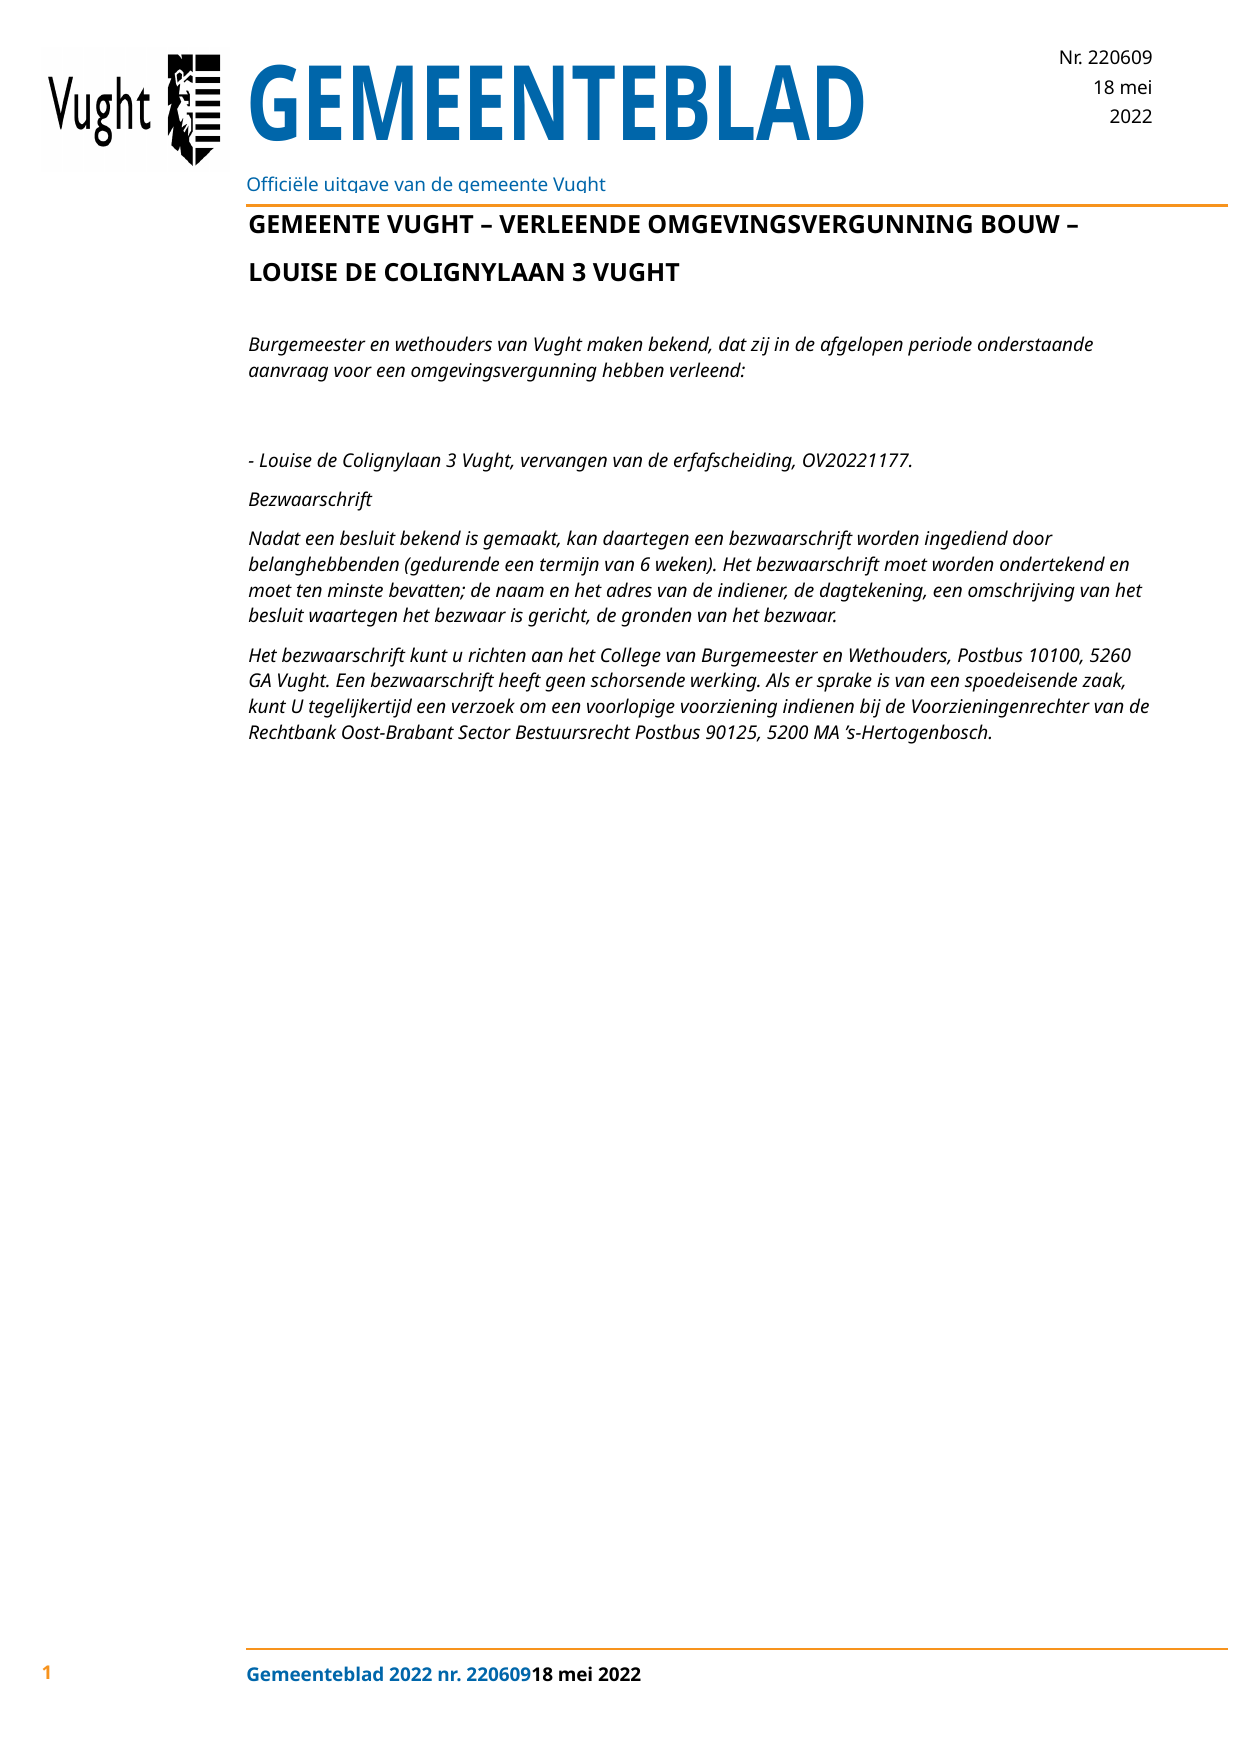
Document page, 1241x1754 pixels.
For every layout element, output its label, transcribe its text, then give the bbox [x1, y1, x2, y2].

picture [41, 47, 231, 172]
text - Louise de Colignylaan 3 Vught, vervangen van de erfafscheiding, OV20221177. [248, 447, 1152, 473]
text Nadat een besluit bekend is gemaakt, kan daartegen een bezwaarschrift worden ingediend door belanghebbenden (gedurende een termijn van 6 weken). Het bezwaarschrift moet worden ondertekend en moet ten minste bevatten; de naam en het adres van de indiener, de dagtekening, een omschrijving van het besluit waartegen het bezwaar is gericht, de gronden van het bezwaar. [248, 525, 1152, 628]
text GEMEENTE VUGHT – VERLEENDE OMGEVINGSVERGUNNING BOUW – LOUISE DE COLIGNYLAAN 3 VUGHT [248, 207, 1152, 288]
text Burgemeester en wethouders van Vught maken bekend, dat zij in de afgelopen periode onderstaande aanvraag voor een omgevingsvergunning hebben verleend: [248, 331, 1152, 383]
text Bezwaarschrift [248, 486, 1152, 512]
text Het bezwaarschrift kunt u richten aan het College van Burgemeester en Wethouders, Postbus 10100, 5260 GA Vught. Een bezwaarschrift heeft geen schorsende werking. Als er sprake is van een spoedeisende zaak, kunt U tegelijkertijd een verzoek om een voorlopige voorziening indienen bij de Voorzieningenrechter van de Rechtbank Oost-Brabant Sector Bestuursrecht Postbus 90125, 5200 MA ’s-Hertogenbosch. [248, 642, 1152, 745]
